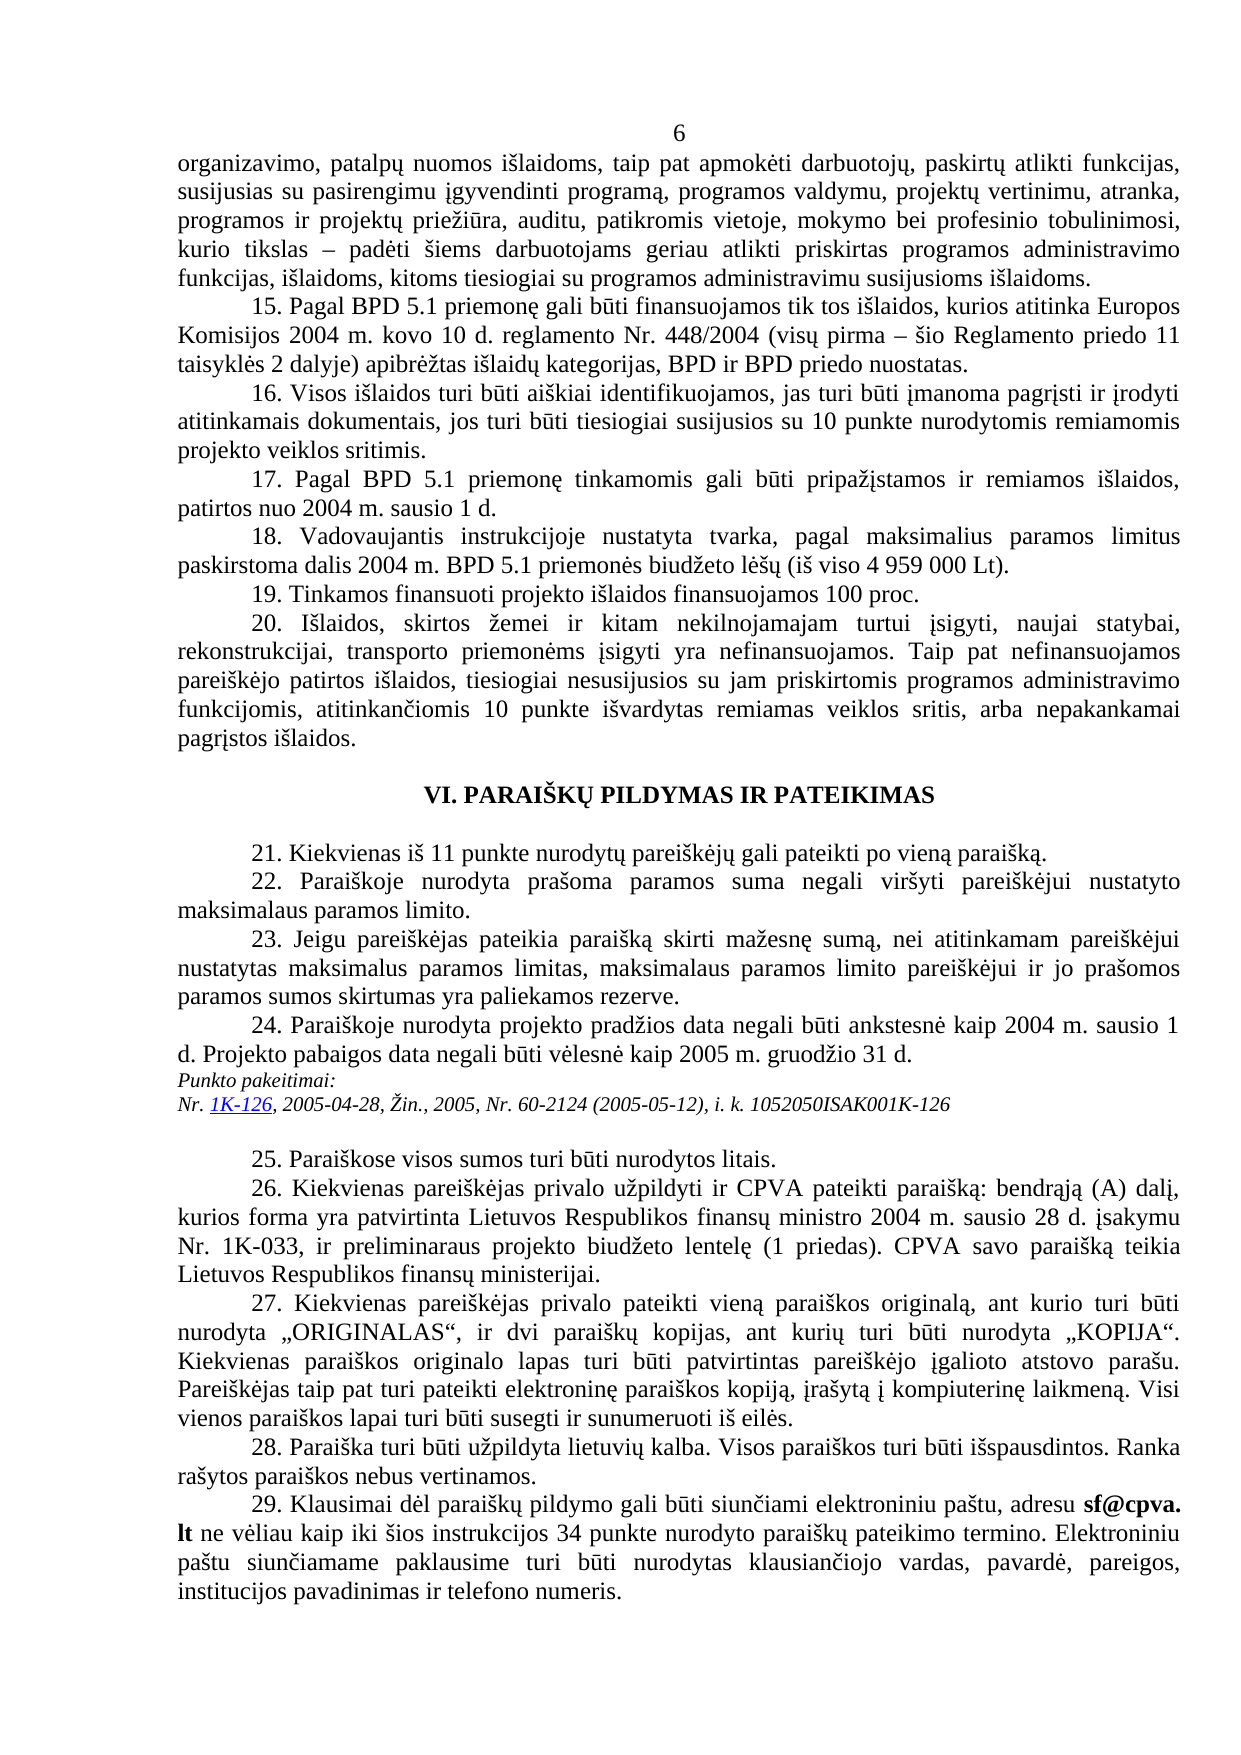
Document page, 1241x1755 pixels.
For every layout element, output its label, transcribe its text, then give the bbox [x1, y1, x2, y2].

text 27. Kiekvienas pareiškėjas privalo pateikti vieną paraiškos originalą, ant kurio turi būti nurodyta „ORIGINALAS“, ir dvi paraiškų kopijas, ant kurių turi būti nurodyta „KOPIJA“. Kiekvienas paraiškos originalo lapas turi būti patvirtintas pareiškėjo įgalioto atstovo parašu. Pareiškėjas taip pat turi pateikti elektroninę paraiškos kopiją, įrašytą į kompiuterinę laikmeną. Visi vienos paraiškos lapai turi būti susegti ir sunumeruoti iš eilės. [177, 1288, 1181, 1432]
text 24. Paraiškoje nurodyta projekto pradžios data negali būti ankstesnė kaip 2004 m. sausio 1 d. Projekto pabaigos data negali būti vėlesnė kaip 2005 m. gruodžio 31 d. [177, 1010, 1181, 1068]
text VI. PARAIŠKŲ PILDYMAS IR PATEIKIMAS [177, 780, 1181, 809]
text 21. Kiekvienas iš 11 punkte nurodytų pareiškėjų gali pateikti po vieną paraišką. [177, 838, 1181, 866]
text 16. Visos išlaidos turi būti aiškiai identifikuojamos, jas turi būti įmanoma pagrįsti ir įrodyti atitinkamais dokumentais, jos turi būti tiesiogiai susijusios su 10 punkte nurodytomis remiamomis projekto veiklos sritimis. [177, 378, 1181, 464]
text 23. Jeigu pareiškėjas pateikia paraišką skirti mažesnę sumą, nei atitinkamam pareiškėjui nustatytas maksimalus paramos limitas, maksimalaus paramos limito pareiškėjui ir jo prašomos paramos sumos skirtumas yra paliekamos rezerve. [177, 924, 1181, 1010]
text 29. Klausimai dėl paraiškų pildymo gali būti siunčiami elektroniniu paštu, adresu sf@cpva. lt ne vėliau kaip iki šios instrukcijos 34 punkte nurodyto paraiškų pateikimo termino. Elektroniniu paštu siunčiamame paklausime turi būti nurodytas klausiančiojo vardas, pavardė, pareigos, institucijos pavadinimas ir telefono numeris. [177, 1489, 1181, 1604]
text 18. Vadovaujantis instrukcijoje nustatyta tvarka, pagal maksimalius paramos limitus paskirstoma dalis 2004 m. BPD 5.1 priemonės biudžeto lėšų (iš viso 4 959 000 Lt). [177, 521, 1181, 579]
text 15. Pagal BPD 5.1 priemonę gali būti finansuojamos tik tos išlaidos, kurios atitinka Europos Komisijos 2004 m. kovo 10 d. reglamento Nr. 448/2004 (visų pirma – šio Reglamento priedo 11 taisyklės 2 dalyje) apibrėžtas išlaidų kategorijas, BPD ir BPD priedo nuostatas. [177, 291, 1181, 378]
text 25. Paraiškose visos sumos turi būti nurodytos litais. [177, 1144, 1181, 1173]
text Punkto pakeitimai: [177, 1068, 1181, 1092]
text 20. Išlaidos, skirtos žemei ir kitam nekilnojamajam turtui įsigyti, naujai statybai, rekonstrukcijai, transporto priemonėms įsigyti yra nefinansuojamos. Taip pat nefinansuojamos pareiškėjo patirtos išlaidos, tiesiogiai nesusijusios su jam priskirtomis programos administravimo funkcijomis, atitinkančiomis 10 punkte išvardytas remiamas veiklos sritis, arba nepakankamai pagrįstos išlaidos. [177, 608, 1181, 751]
text 26. Kiekvienas pareiškėjas privalo užpildyti ir CPVA pateikti paraišką: bendrąją (A) dalį, kurios forma yra patvirtinta Lietuvos Respublikos finansų ministro 2004 m. sausio 28 d. įsakymu Nr. 1K-033, ir preliminaraus projekto biudžeto lentelę (1 priedas). CPVA savo paraišką teikia Lietuvos Respublikos finansų ministerijai. [177, 1173, 1181, 1288]
text 22. Paraiškoje nurodyta prašoma paramos suma negali viršyti pareiškėjui nustatyto maksimalaus paramos limito. [177, 866, 1181, 924]
text Nr. 1K-126, 2005-04-28, Žin., 2005, Nr. 60-2124 (2005-05-12), i. k. 1052050ISAK001K-126 [177, 1092, 1181, 1116]
text 28. Paraiška turi būti užpildyta lietuvių kalba. Visos paraiškos turi būti išspausdintos. Ranka rašytos paraiškos nebus vertinamos. [177, 1432, 1181, 1489]
text 19. Tinkamos finansuoti projekto išlaidos finansuojamos 100 proc. [177, 579, 1181, 608]
text 17. Pagal BPD 5.1 priemonę tinkamomis gali būti pripažįstamos ir remiamos išlaidos, patirtos nuo 2004 m. sausio 1 d. [177, 464, 1181, 521]
text organizavimo, patalpų nuomos išlaidoms, taip pat apmokėti darbuotojų, paskirtų atlikti funkcijas, susijusias su pasirengimu įgyvendinti programą, programos valdymu, projektų vertinimu, atranka, programos ir projektų priežiūra, auditu, patikromis vietoje, mokymo bei profesinio tobulinimosi, kurio tikslas – padėti šiems darbuotojams geriau atlikti priskirtas programos administravimo funkcijas, išlaidoms, kitoms tiesiogiai su programos administravimu susijusioms išlaidoms. [177, 148, 1181, 291]
